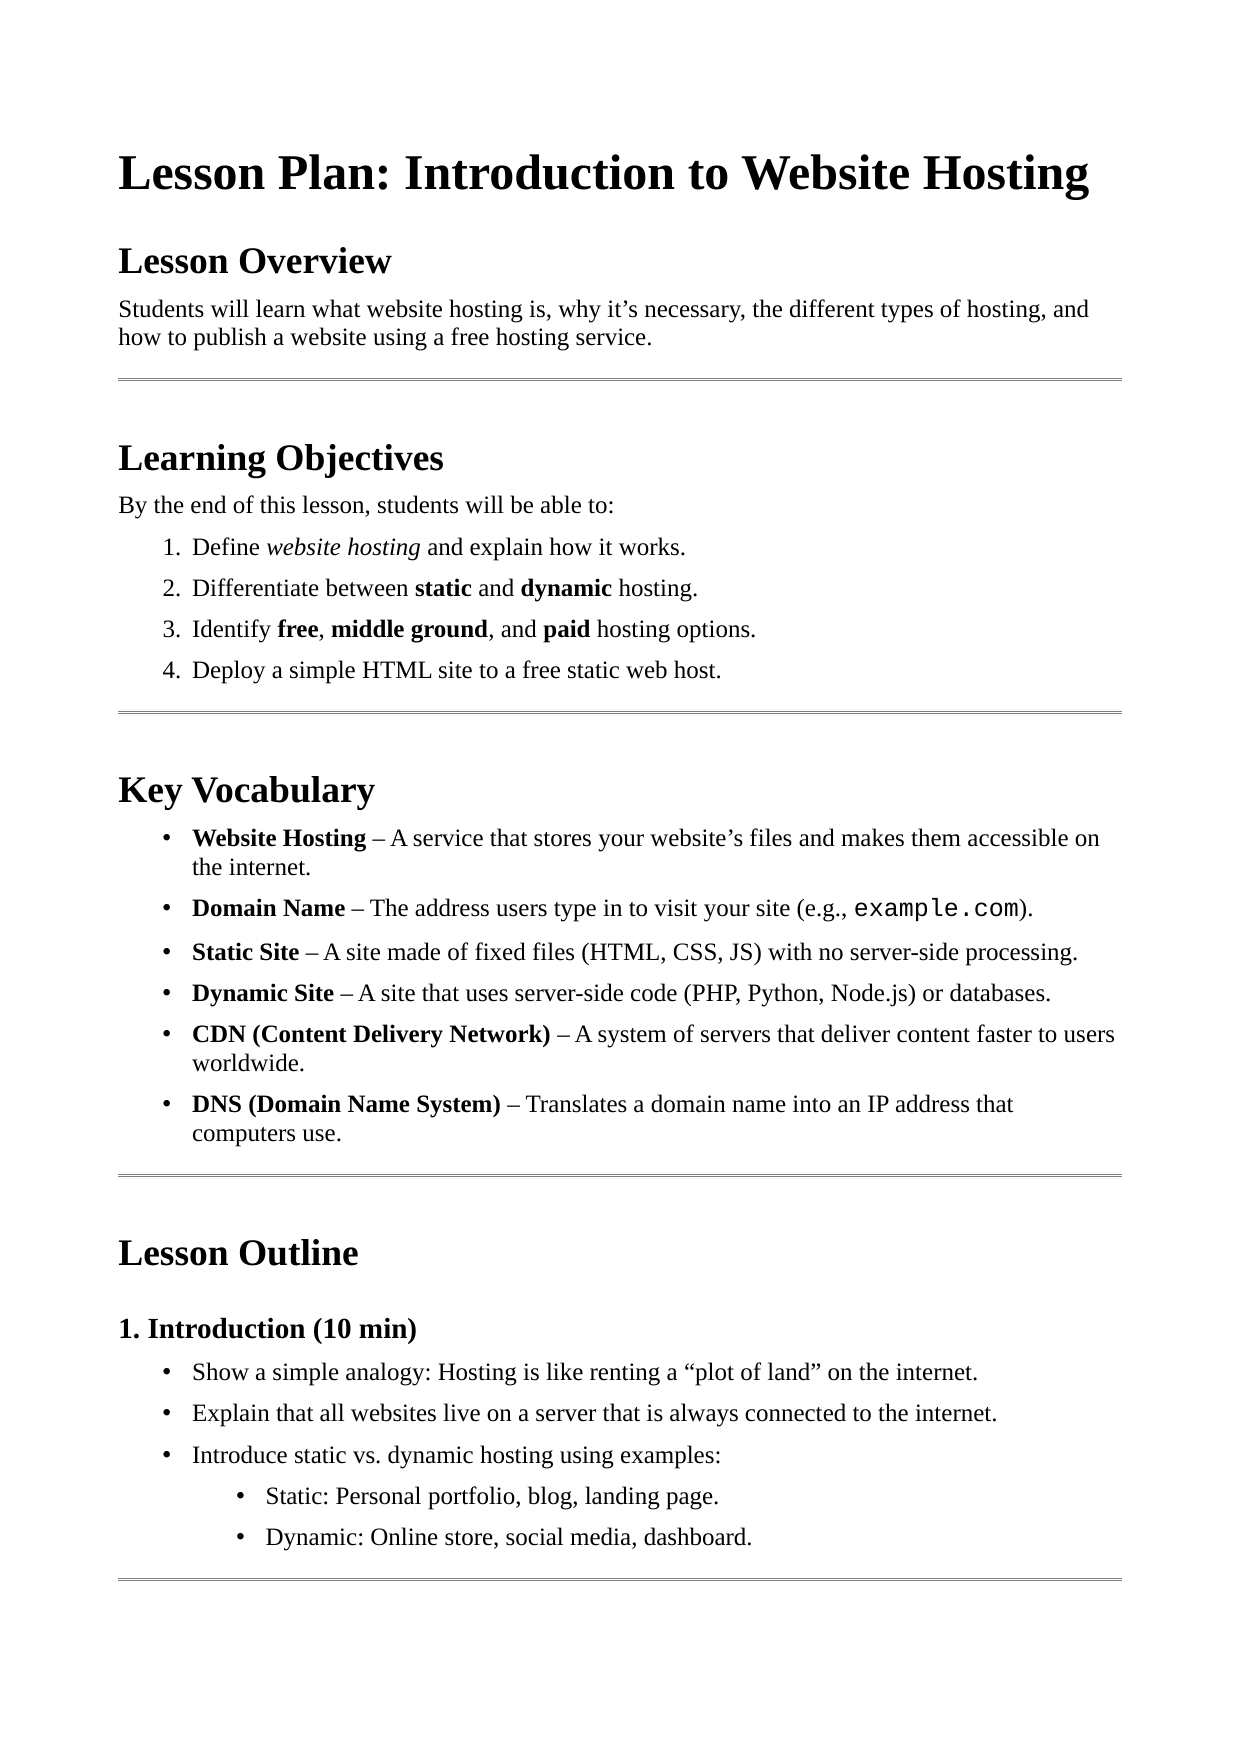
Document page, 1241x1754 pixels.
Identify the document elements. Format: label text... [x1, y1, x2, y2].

list Domain Name – The address users type in to visit your site (e.g., example.com). [162, 893, 1122, 924]
subtitle Lesson Outline [118, 1231, 1122, 1274]
subtitle Key Vocabulary [118, 768, 1122, 811]
subtitle Lesson Overview [118, 238, 1122, 281]
list Introduce static vs. dynamic hosting using examples: [162, 1440, 1122, 1468]
list Identify free, middle ground, and paid hosting options. [162, 614, 1122, 643]
list Explain that all websites live on a server that is always connected to the internet. [162, 1398, 1122, 1427]
list Define website hosting and explain how it works. [162, 532, 1122, 561]
list CDN (Content Delivery Network) – A system of servers that deliver content faster to users worldwide. [162, 1019, 1122, 1077]
subtitle Lesson Plan: Introduction to Website Hosting [118, 143, 1122, 201]
subtitle Learning Objectives [118, 435, 1122, 478]
subtitle 1. Introduction (10 min) [118, 1311, 1122, 1345]
text Students will learn what website hosting is, why it’s necessary, the different types of hosting, and how to publish a website using a free hosting service. [118, 294, 1122, 351]
list Dynamic Site – A site that uses server-side code (PHP, Python, Node.js) or databases. [162, 978, 1122, 1007]
list Static Site – A site made of fixed files (HTML, CSS, JS) with no server-side processing. [162, 937, 1122, 966]
list DNS (Domain Name System) – Translates a domain name into an IP address that computers use. [162, 1089, 1122, 1147]
list Website Hosting – A service that stores your website’s files and makes them accessible on the internet. [162, 823, 1122, 881]
list Dynamic: Online store, social media, dashboard. [236, 1522, 1122, 1551]
list Deploy a simple HTML site to a free static web host. [162, 656, 1122, 684]
list Differentiate between static and dynamic hosting. [162, 573, 1122, 602]
text By the end of this lesson, students will be able to: [118, 491, 1122, 519]
list Show a simple analogy: Hosting is like renting a “plot of land” on the internet. [162, 1357, 1122, 1386]
list Static: Personal portfolio, blog, landing page. [236, 1481, 1122, 1510]
